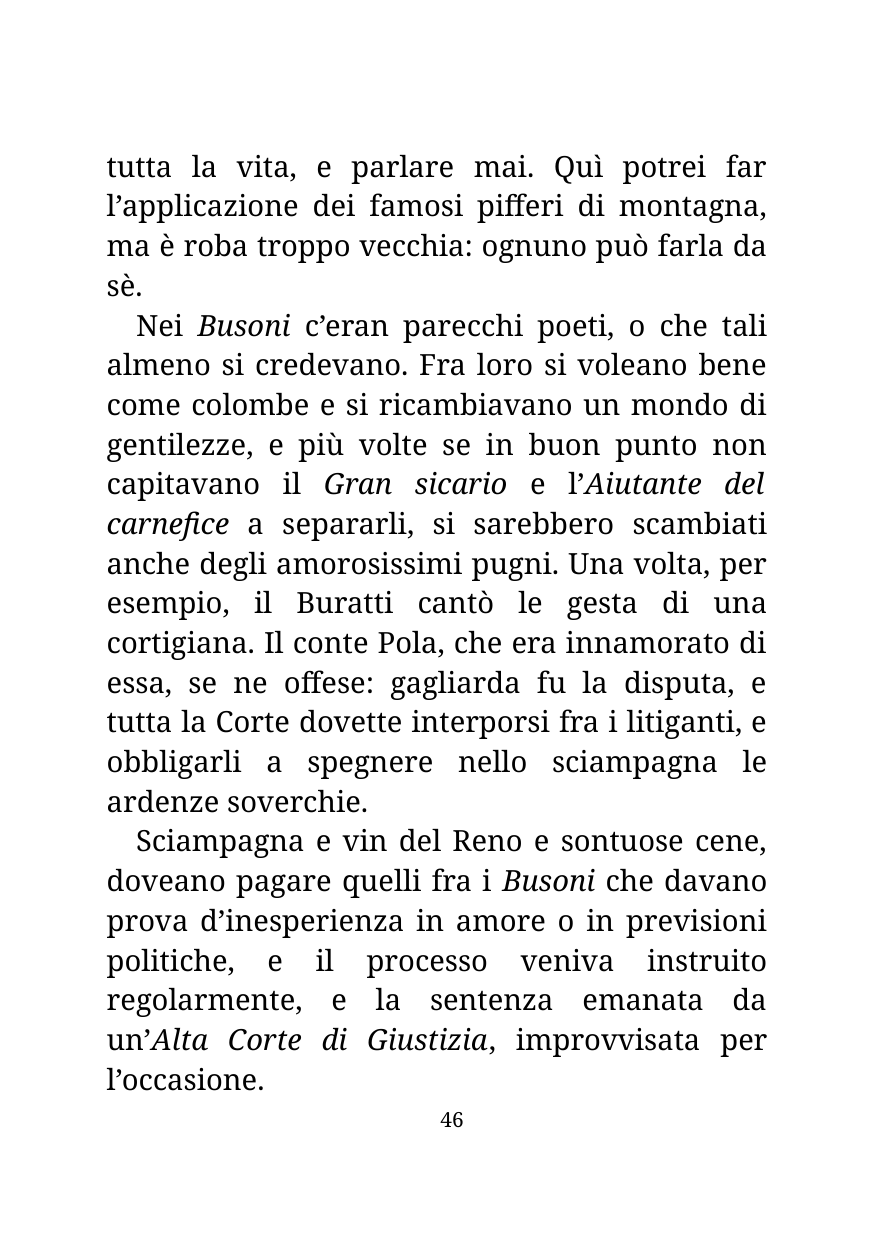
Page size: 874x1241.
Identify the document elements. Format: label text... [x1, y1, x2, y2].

text tutta la vita, e parlare mai. Quì potrei far l’applicazione dei famosi pifferi di montagna, ma è roba troppo vecchia: ognuno può farla da sè. [106, 146, 768, 305]
text Sciampagna e vin del Reno e sontuose cene, doveano pagare quelli fra i Busoni che davano prova d’inesperienza in amore o in previsioni politiche, e il processo veniva instruito regolarmente, e la sentenza emanata da un’Alta Corte di Giustizia, improvvisata per l’occasione. [106, 821, 768, 1098]
text Nei Busoni c’eran parecchi poeti, o che tali almeno si credevano. Fra loro si voleano bene come colombe e si ricambiavano un mondo di gentilezze, e più volte se in buon punto non capitavano il Gran sicario e l’Aiutante del carnefice a separarli, si sarebbero scambiati anche degli amorosissimi pugni. Una volta, per esempio, il Buratti cantò le gesta di una cortigiana. Il conte Pola, che era innamorato di essa, se ne offese: gagliarda fu la disputa, e tutta la Corte dovette interporsi fra i litiganti, e obbligarli a spegnere nello sciampagna le ardenze soverchie. [106, 305, 768, 821]
